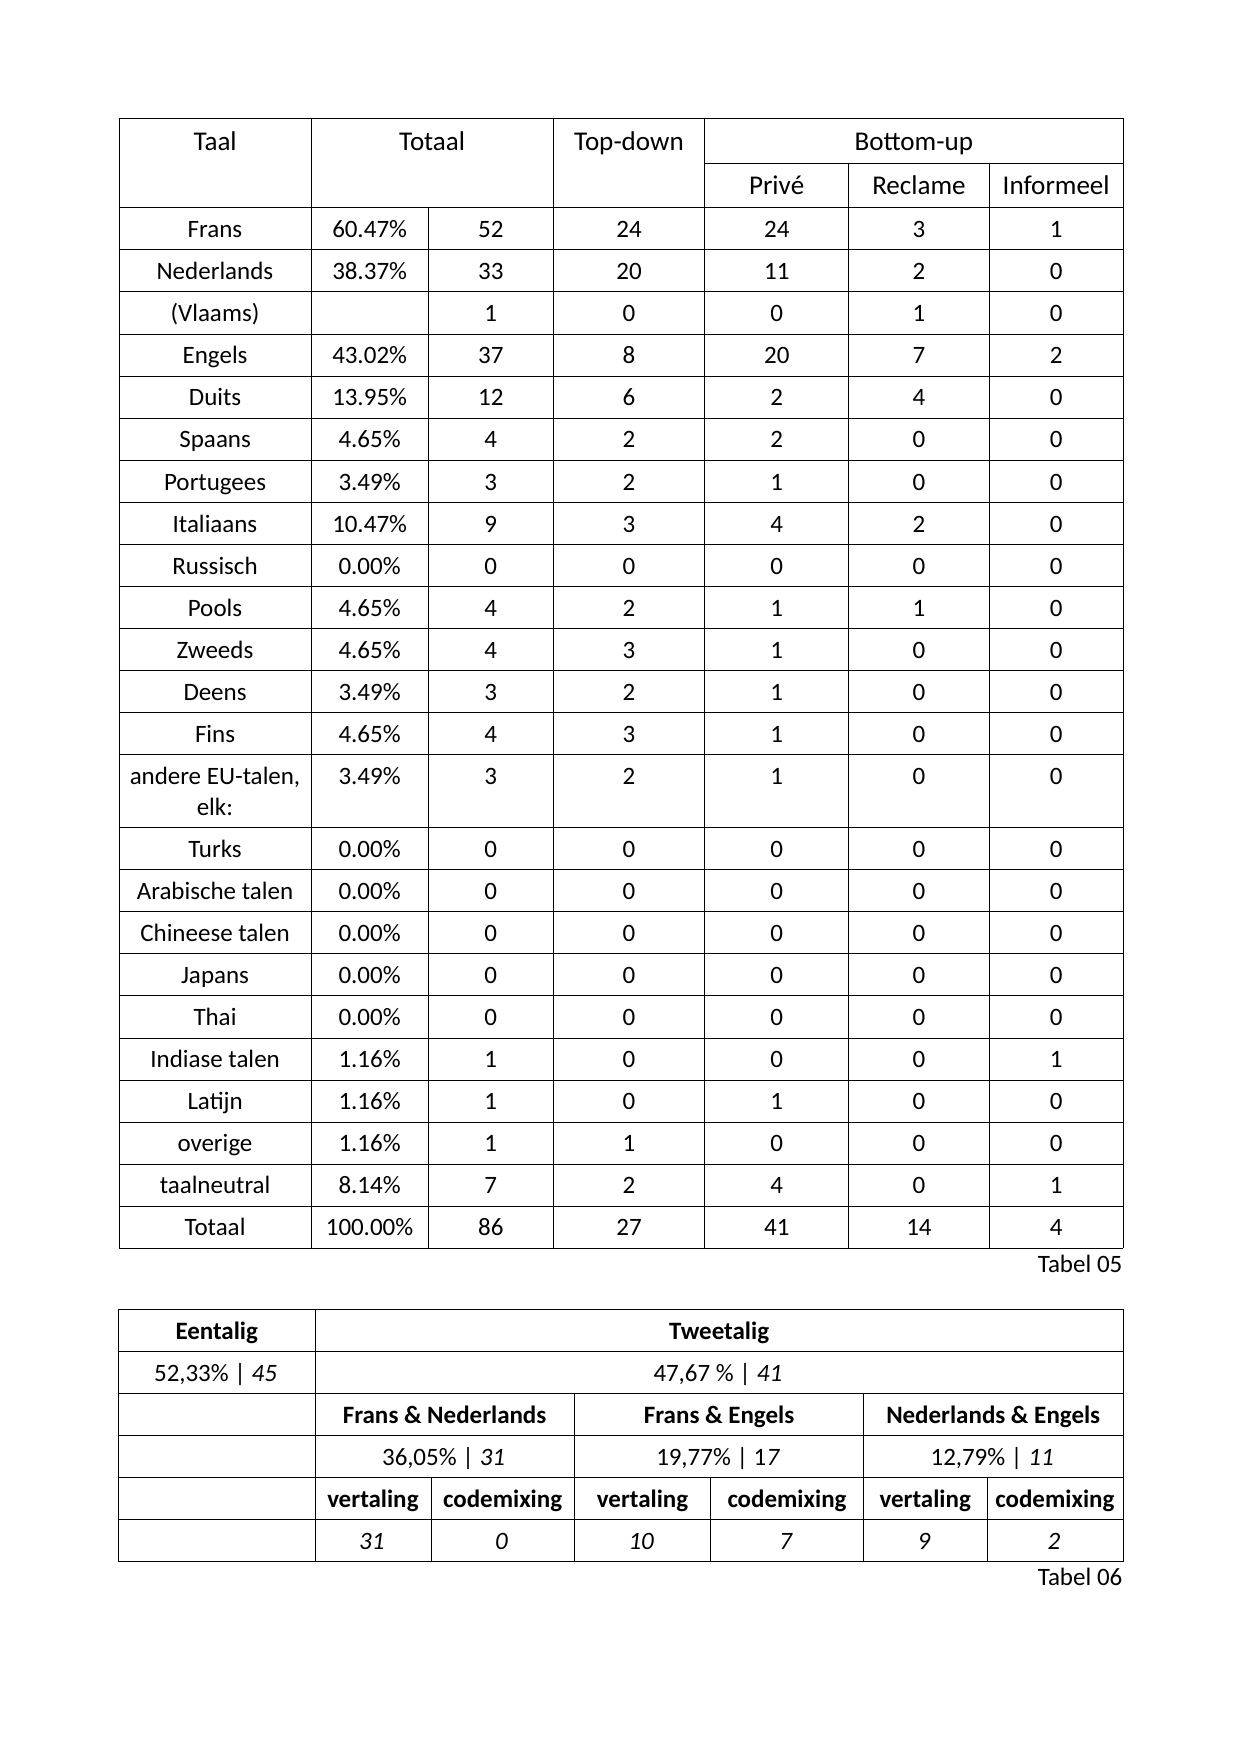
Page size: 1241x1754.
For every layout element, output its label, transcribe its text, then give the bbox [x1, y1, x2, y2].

table_header Bottom-up [705, 119, 1123, 163]
table_cell 0 [849, 419, 989, 460]
table_cell 1 [990, 1039, 1123, 1079]
table_cell 1 [705, 461, 848, 502]
table_cell 2 [554, 419, 704, 460]
table_cell 2 [849, 503, 989, 544]
table_cell 0 [429, 828, 553, 869]
table_cell 0 [990, 828, 1123, 869]
table_cell 0 [554, 912, 704, 953]
table_cell Spaans [120, 419, 311, 460]
table_cell 1,16% [312, 1123, 428, 1164]
table_cell 31 [316, 1520, 431, 1561]
table_cell 8,14% [312, 1165, 428, 1206]
table_cell 41 [705, 1207, 848, 1248]
table_cell Indiase talen [120, 1039, 311, 1079]
table_cell Italiaans [120, 503, 311, 544]
table_cell 24 [554, 208, 704, 249]
table_cell 9 [429, 503, 553, 544]
table_cell 27 [554, 1207, 704, 1248]
table_cell 1 [429, 1123, 553, 1164]
table_cell 1 [705, 671, 848, 712]
table_cell taalneutral [120, 1165, 311, 1206]
table_cell 3 [429, 461, 553, 502]
table_cell 13,95% [312, 377, 428, 418]
table_cell 7 [849, 335, 989, 376]
table_cell 3 [429, 755, 553, 827]
table_cell 4,65% [312, 587, 428, 628]
table_cell codemixing [711, 1478, 863, 1519]
table_cell 0 [849, 1081, 989, 1122]
table_cell 60,47% [312, 208, 428, 249]
table_cell 0 [554, 1039, 704, 1079]
table_cell 4,65% [312, 629, 428, 670]
table_cell 0 [990, 996, 1123, 1037]
table_cell 0,00% [312, 912, 428, 953]
table_cell 0 [990, 671, 1123, 712]
table_cell 1 [849, 587, 989, 628]
table_cell 0 [849, 1165, 989, 1206]
table_cell 52 [429, 208, 553, 249]
text Tabel 05 [118, 1249, 1122, 1278]
table_cell 36,05% | 31 [316, 1436, 574, 1477]
table_cell Nederlands & Engels [864, 1394, 1123, 1435]
table_cell 0 [990, 954, 1123, 995]
table_cell 0 [990, 377, 1123, 418]
table_cell 0 [990, 1123, 1123, 1164]
table_cell Nederlands [120, 250, 311, 291]
table_cell 0 [849, 629, 989, 670]
table_cell 0 [849, 671, 989, 712]
table_cell 0 [990, 755, 1123, 827]
table_cell [119, 1394, 315, 1435]
table_cell 0 [554, 828, 704, 869]
table_cell 0 [849, 461, 989, 502]
table_cell 0,00% [312, 954, 428, 995]
table_cell 1 [429, 1039, 553, 1079]
table_cell 1 [990, 208, 1123, 249]
table_cell 47,67 % | 41 [316, 1352, 1123, 1393]
table_cell 1 [705, 629, 848, 670]
table_cell 0 [429, 545, 553, 586]
table_cell 4 [849, 377, 989, 418]
table_cell [119, 1520, 315, 1561]
table_cell 3,49% [312, 461, 428, 502]
table_cell vertaling [864, 1478, 987, 1519]
table_cell 0 [554, 954, 704, 995]
table_cell Deens [120, 671, 311, 712]
table_cell 7 [429, 1165, 553, 1206]
table_cell 0 [990, 1081, 1123, 1122]
table_cell 4,65% [312, 419, 428, 460]
table_cell Russisch [120, 545, 311, 586]
table_cell 0 [705, 828, 848, 869]
table_cell 0 [990, 292, 1123, 333]
table_cell 0 [990, 713, 1123, 754]
table_cell 4 [990, 1207, 1123, 1248]
table_cell 0 [705, 1123, 848, 1164]
table_cell Arabische talen [120, 870, 311, 911]
table_cell 0,00% [312, 828, 428, 869]
table_cell 0 [705, 545, 848, 586]
table_cell 0 [849, 1039, 989, 1079]
table_cell 52,33% | 45 [119, 1352, 315, 1393]
table_cell 1,16% [312, 1039, 428, 1079]
table_cell 0 [990, 870, 1123, 911]
table_cell 0 [554, 1081, 704, 1122]
table_cell 2 [554, 755, 704, 827]
table_cell (Vlaams) [120, 292, 311, 333]
table_cell 0 [429, 912, 553, 953]
table_cell andere EU-talen, elk: [120, 755, 311, 827]
table_cell Japans [120, 954, 311, 995]
table_cell 2 [554, 671, 704, 712]
table_cell 0 [849, 1123, 989, 1164]
table_cell 0 [990, 587, 1123, 628]
table_cell Zweeds [120, 629, 311, 670]
table_cell 2 [554, 587, 704, 628]
table_cell 8 [554, 335, 704, 376]
table_cell codemixing [988, 1478, 1123, 1519]
table_cell 37 [429, 335, 553, 376]
table_cell 0 [429, 870, 553, 911]
table_cell 0 [990, 912, 1123, 953]
table_cell 1,16% [312, 1081, 428, 1122]
table_cell vertaling [316, 1478, 431, 1519]
table_cell Frans [120, 208, 311, 249]
table_cell 12 [429, 377, 553, 418]
table_cell 14 [849, 1207, 989, 1248]
table_cell overige [120, 1123, 311, 1164]
table_cell 0 [554, 545, 704, 586]
table_header Tweetalig [316, 1310, 1123, 1351]
table_cell 19,77% | 17 [575, 1436, 863, 1477]
table_cell 2 [705, 377, 848, 418]
table_cell 0 [849, 870, 989, 911]
table_cell Thai [120, 996, 311, 1037]
table_cell 4 [705, 1165, 848, 1206]
table_cell Fins [120, 713, 311, 754]
table_cell Portugees [120, 461, 311, 502]
table_cell 4 [429, 713, 553, 754]
table_cell 3,49% [312, 671, 428, 712]
table_cell 0 [849, 912, 989, 953]
table_cell 86 [429, 1207, 553, 1248]
table_cell 0 [554, 870, 704, 911]
table_cell 0,00% [312, 870, 428, 911]
table_cell Turks [120, 828, 311, 869]
table_cell 1 [429, 292, 553, 333]
table_cell 4 [429, 587, 553, 628]
table_cell 0 [849, 545, 989, 586]
table_cell 0 [849, 755, 989, 827]
table_cell 2 [990, 335, 1123, 376]
table_cell 6 [554, 377, 704, 418]
table_cell 0 [554, 292, 704, 333]
table_cell Chineese talen [120, 912, 311, 953]
table_cell Totaal [120, 1207, 311, 1248]
table_cell 1 [705, 587, 848, 628]
table_cell 100,00% [312, 1207, 428, 1248]
table_cell Frans & Nederlands [316, 1394, 574, 1435]
table_cell 10,47% [312, 503, 428, 544]
table_cell 33 [429, 250, 553, 291]
table_cell 2 [554, 461, 704, 502]
table_cell [119, 1478, 315, 1519]
table_cell 2 [554, 1165, 704, 1206]
table_header Totaal [312, 119, 553, 207]
text Tabel 06 [118, 1562, 1122, 1592]
table_cell Reclame [849, 164, 989, 207]
table_cell 1 [554, 1123, 704, 1164]
table_cell 2 [988, 1520, 1123, 1561]
table_cell 4 [429, 629, 553, 670]
table_cell Engels [120, 335, 311, 376]
table_cell 1 [705, 713, 848, 754]
table_cell 1 [849, 292, 989, 333]
table_cell 0,00% [312, 545, 428, 586]
table_cell 0,00% [312, 996, 428, 1037]
table_cell 3 [554, 713, 704, 754]
table_cell 2 [849, 250, 989, 291]
table_cell 9 [864, 1520, 987, 1561]
table_cell 2 [705, 419, 848, 460]
table_cell [119, 1436, 315, 1477]
table_cell 0 [705, 996, 848, 1037]
table_cell 3 [554, 629, 704, 670]
table_cell 1 [429, 1081, 553, 1122]
table_cell 43,02% [312, 335, 428, 376]
table_cell 38,37% [312, 250, 428, 291]
table_cell [312, 292, 428, 333]
table_cell Informeel [990, 164, 1123, 207]
table_cell 0 [990, 545, 1123, 586]
table_cell 4 [705, 503, 848, 544]
table_cell 10 [575, 1520, 710, 1561]
table_cell Frans & Engels [575, 1394, 863, 1435]
table_cell 12,79% | 11 [864, 1436, 1123, 1477]
table_cell 0 [990, 629, 1123, 670]
table_cell 3 [554, 503, 704, 544]
table_cell 4,65% [312, 713, 428, 754]
table_cell Privé [705, 164, 848, 207]
table_cell 3 [849, 208, 989, 249]
table_cell Pools [120, 587, 311, 628]
table_cell 1 [990, 1165, 1123, 1206]
table_cell codemixing [432, 1478, 574, 1519]
table_cell 0 [705, 1039, 848, 1079]
table_cell 20 [705, 335, 848, 376]
table_cell 0 [990, 503, 1123, 544]
table_header Top-down [554, 119, 704, 207]
table_cell 0 [849, 996, 989, 1037]
table_cell Duits [120, 377, 311, 418]
table_cell 0 [990, 250, 1123, 291]
table_cell 0 [429, 996, 553, 1037]
table_cell vertaling [575, 1478, 710, 1519]
table_header Taal [120, 119, 311, 207]
table_cell 0 [429, 954, 553, 995]
table_cell 0 [849, 954, 989, 995]
table_cell 0 [990, 461, 1123, 502]
table_cell 3 [429, 671, 553, 712]
table_header Eentalig [119, 1310, 315, 1351]
table_cell 20 [554, 250, 704, 291]
table_cell 1 [705, 1081, 848, 1122]
table_cell 0 [432, 1520, 574, 1561]
table_cell 0 [705, 912, 848, 953]
table_cell 3,49% [312, 755, 428, 827]
table_cell 7 [711, 1520, 863, 1561]
table_cell Latijn [120, 1081, 311, 1122]
table_cell 0 [849, 713, 989, 754]
table_cell 0 [705, 292, 848, 333]
table_cell 1 [705, 755, 848, 827]
table_cell 4 [429, 419, 553, 460]
table_cell 11 [705, 250, 848, 291]
table_cell 24 [705, 208, 848, 249]
table_cell 0 [705, 954, 848, 995]
table_cell 0 [554, 996, 704, 1037]
table_cell 0 [990, 419, 1123, 460]
table_cell 0 [849, 828, 989, 869]
table_cell 0 [705, 870, 848, 911]
